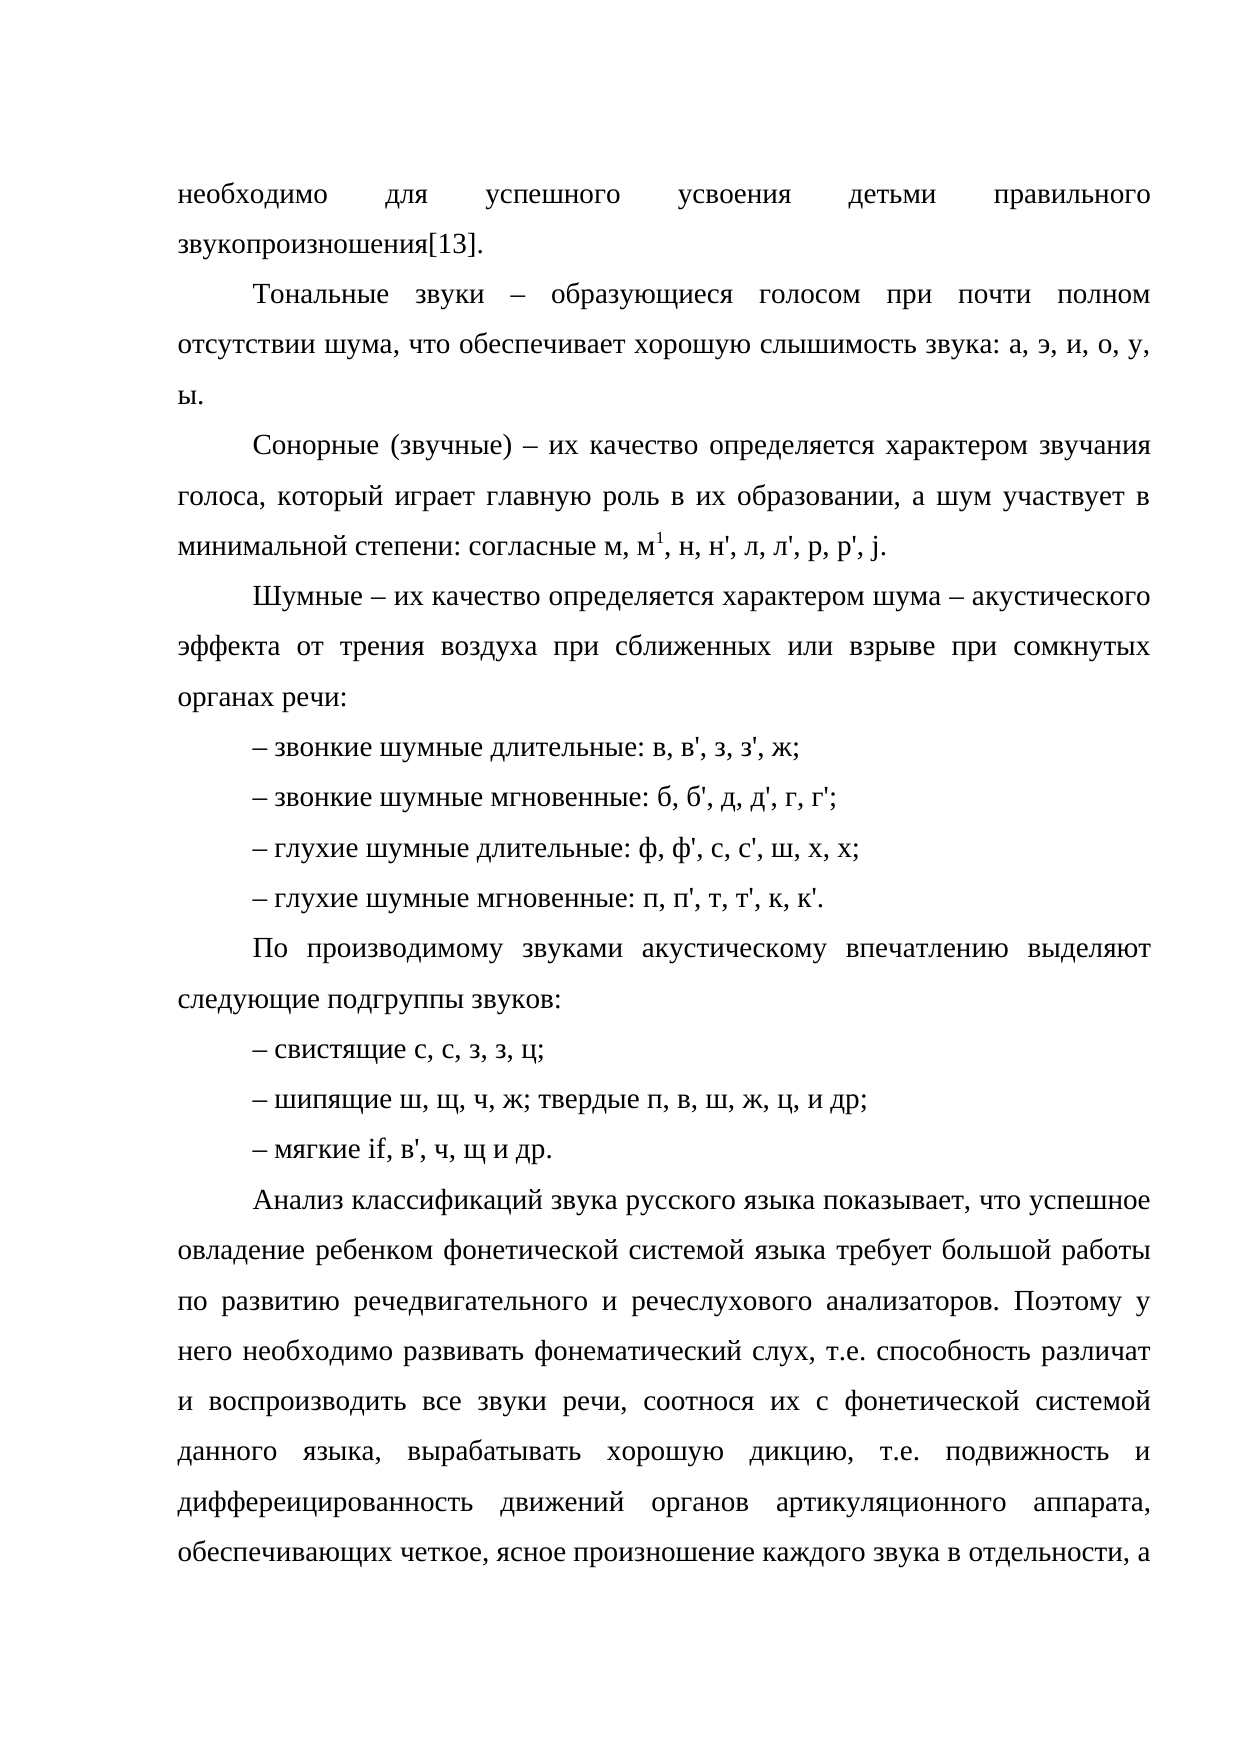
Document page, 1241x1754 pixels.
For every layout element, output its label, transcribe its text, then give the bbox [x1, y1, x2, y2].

text необходимо для успешного усвоения детьми правильного звукопроизношения[13]. [177, 176, 1152, 259]
text – шипящие ш, щ, ч, ж; твердые п, в, ш, ж, ц, и др; [177, 1081, 1152, 1115]
text Тональные звуки – образующиеся голосом при почти полном отсутствии шума, что обеспечивает хорошую слышимость звука: а, э, и, о, у, ы. [177, 276, 1152, 411]
text Сонорные (звучные) – их качество определяется характером звучания голоса, который играет главную роль в их образовании, а шум участвует в минимальной степени: согласные м, м1, н, н', л, л', р, р', j. [177, 427, 1152, 561]
text – звонкие шумные длительные: в, в', з, з', ж; [177, 729, 1152, 763]
text По производимому звуками акустическому впечатлению выделяют следующие подгруппы звуков: [177, 930, 1152, 1014]
text – глухие шумные длительные: ф, ф', с, с', ш, х, х; [177, 830, 1152, 863]
text – свистящие с, с, з, з, ц; [177, 1031, 1152, 1064]
text Шумные – их качество определяется характером шума – акустического эффекта от трения воздуха при сближенных или взрыве при сомкнутых органах речи: [177, 578, 1152, 712]
text – звонкие шумные мгновенные: б, б', д, д', г, г'; [177, 779, 1152, 813]
text – мягкие if, в', ч, щ и др. [177, 1132, 1152, 1165]
text – глухие шумные мгновенные: п, п', т, т', к, к'. [177, 880, 1152, 914]
text Анализ классификаций звука русского языка показывает, что успешное овладение ребенком фонетической системой языка требует большой работы по развитию речедвигательного и речеслухового анализаторов. Поэтому у него необходимо развивать фонематический слух, т.е. способность различат и воспроизводить все звуки речи, соотнося их с фонетической системой данного языка, вырабатывать хорошую дикцию, т.е. подвижность и диффереицированность движений органов артикуляционного аппарата, обеспечивающих четкое, ясное произношение каждого звука в отдельности, а [177, 1182, 1152, 1568]
